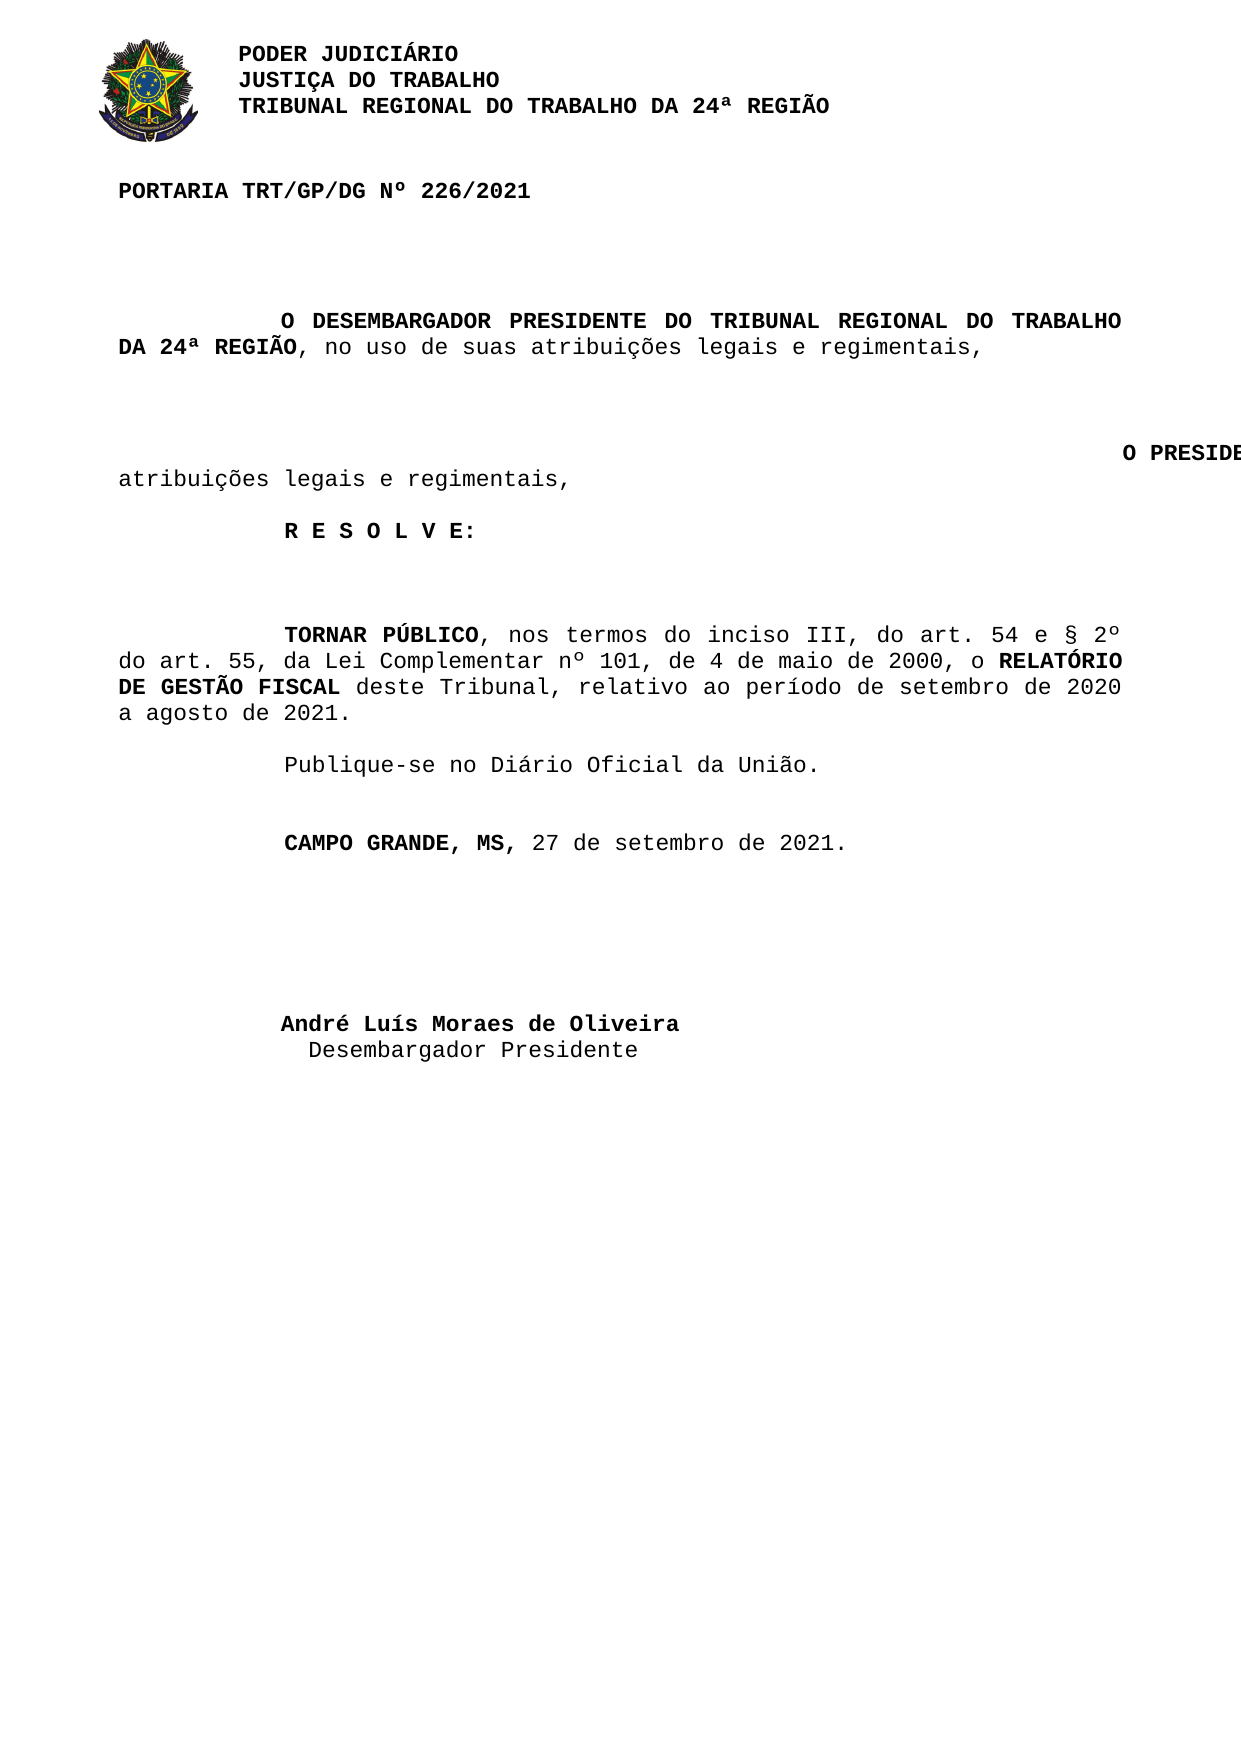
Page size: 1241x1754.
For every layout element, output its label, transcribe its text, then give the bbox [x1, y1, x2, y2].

text O PRESIDENTE DO TRIBUNAL REGIONAL DO TRABALHO DA 24ª REGIÃO, no uso de suas atribuições legais e regimentais, [118, 387, 1122, 494]
text Publique-se no Diário Oficial da União. [118, 753, 1122, 779]
text André Luís Moraes de Oliveira [281, 1012, 1122, 1038]
subtitle PORTARIA TRT/GP/DG Nº 226/2021 [118, 179, 1122, 206]
picture [96, 37, 200, 144]
text TORNAR PÚBLICO, nos termos do inciso III, do art. 54 e § 2º do art. 55, da Lei Complementar nº 101, de 4 de maio de 2000, o RELATÓRIO DE GESTÃO FISCAL deste Tribunal, relativo ao período de setembro de 2020 a agosto de 2021. [118, 623, 1122, 727]
text Desembargador Presidente [281, 1038, 1122, 1064]
text O DESEMBARGADOR PRESIDENTE DO TRIBUNAL REGIONAL DO TRABALHO DA 24ª REGIÃO, no uso de suas atribuições legais e regimentais, [118, 309, 1122, 361]
text R E S O L V E: [118, 519, 1122, 546]
text CAMPO GRANDE, MS, 27 de setembro de 2021. [118, 831, 1122, 857]
